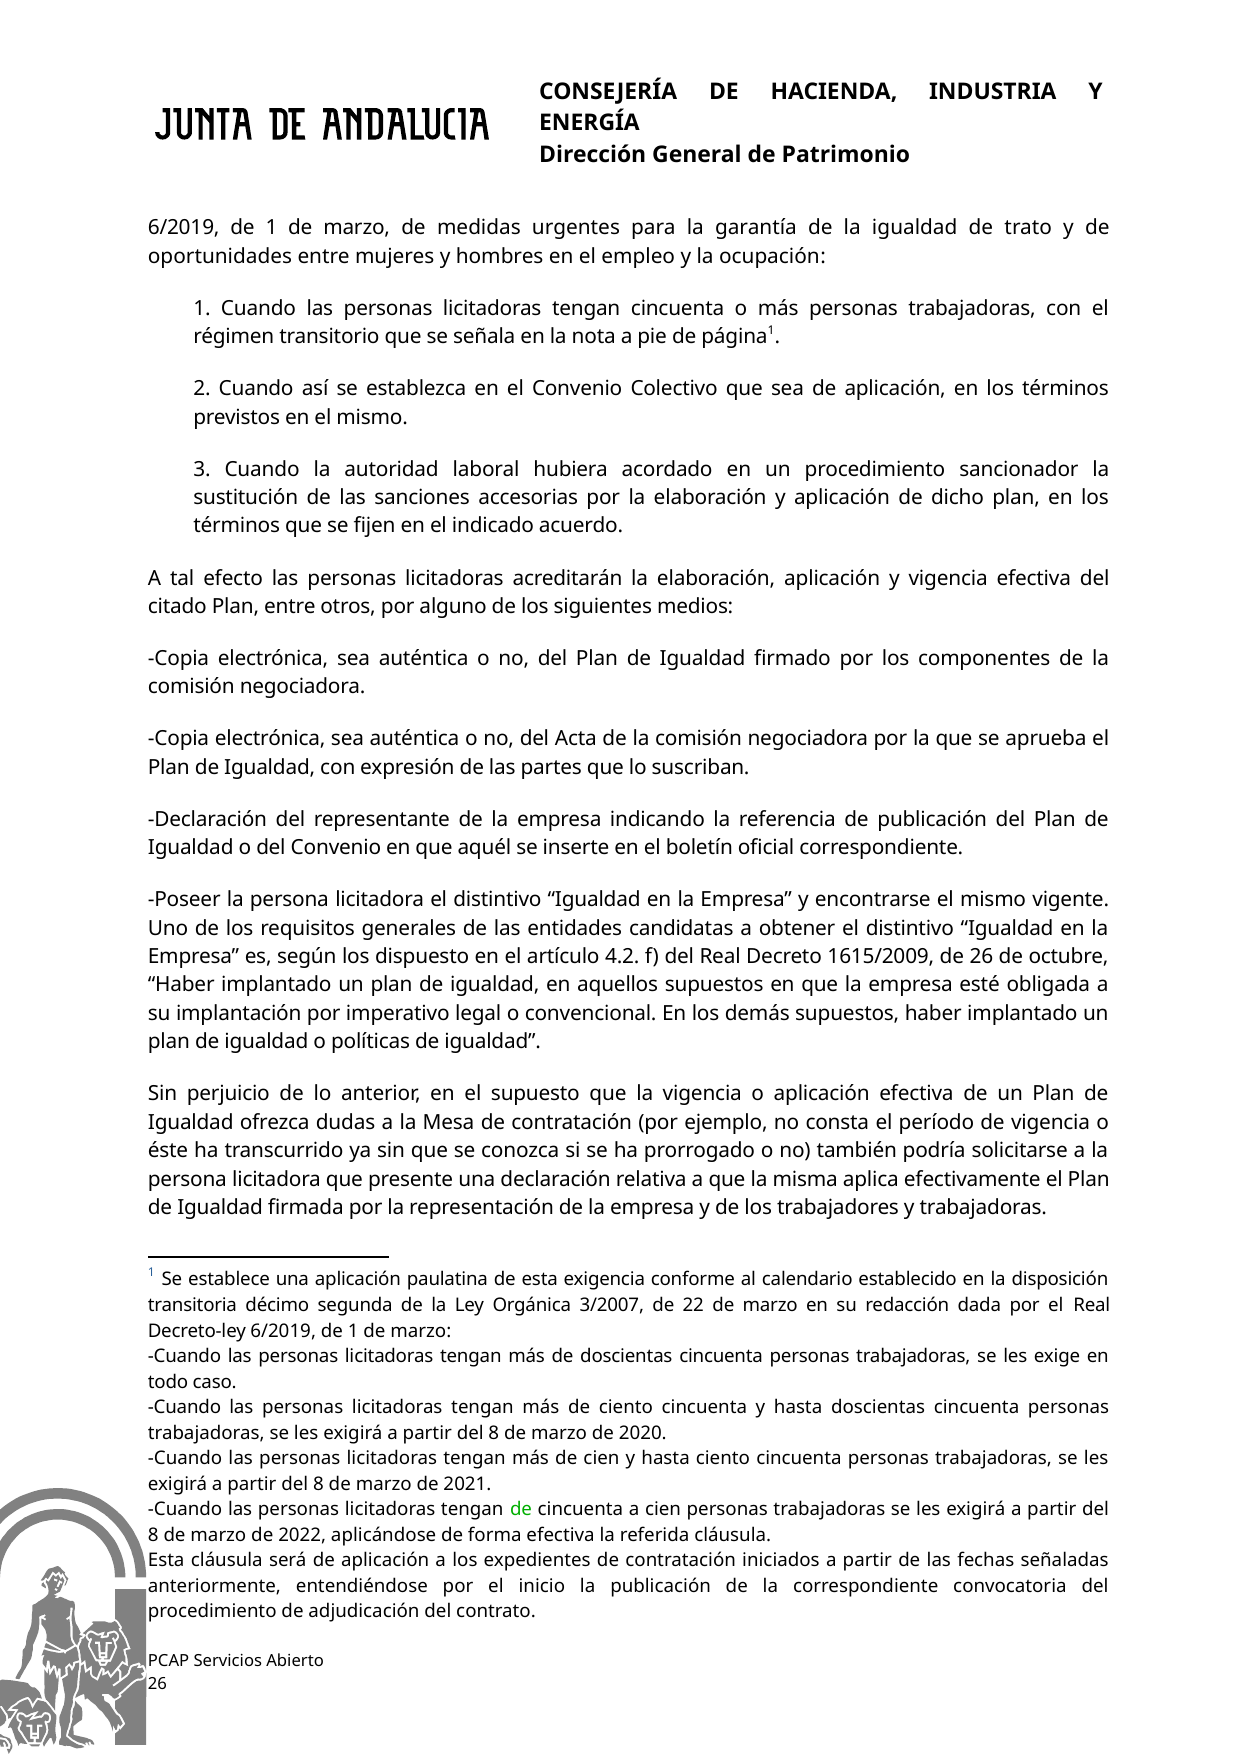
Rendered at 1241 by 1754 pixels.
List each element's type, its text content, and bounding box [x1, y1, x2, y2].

list -Poseer la persona licitadora el distintivo “Igualdad en la Empresa” y encontrarse el mismo vigente. Uno de los requisitos generales de las entidades candidatas a obtener el distintivo “Igualdad en la Empresa” es, según los dispuesto en el artículo 4.2. f) del Real Decreto 1615/2009, de 26 de octubre, “Haber implantado un plan de igualdad, en aquellos supuestos en que la empresa esté obligada a su implantación por imperativo legal o convencional. En los demás supuestos, haber implantado un plan de igualdad o políticas de igualdad”. [148, 884, 1110, 1055]
list -Cuando las personas licitadoras tengan más de cien y hasta ciento cincuenta personas trabajadoras, se les exigirá a partir del 8 de marzo de 2021. [148, 1444, 1110, 1496]
list 3. Cuando la autoridad laboral hubiera acordado en un procedimiento sancionador la sustitución de las sanciones accesorias por la elaboración y aplicación de dicho plan, en los términos que se fijen en el indicado acuerdo. [193, 454, 1110, 539]
list 2. Cuando así se establezca en el Convenio Colectivo que sea de aplicación, en los términos previstos en el mismo. [193, 373, 1110, 430]
list Se establece una aplicación paulatina de esta exigencia conforme al calendario establecido en la disposición transitoria décimo segunda de la Ley Orgánica 3/2007, de 22 de marzo en su redacción dada por el Real Decreto-ley 6/2019, de 1 de marzo: [148, 1263, 1110, 1342]
list -Declaración del representante de la empresa indicando la referencia de publicación del Plan de Igualdad o del Convenio en que aquél se inserte en el boletín oficial correspondiente. [148, 804, 1110, 861]
text Sin perjuicio de lo anterior, en el supuesto que la vigencia o aplicación efectiva de un Plan de Igualdad ofrezca dudas a la Mesa de contratación (por ejemplo, no consta el período de vigencia o éste ha transcurrido ya sin que se conozca si se ha prorrogado o no) también podría solicitarse a la persona licitadora que presente una declaración relativa a que la misma aplica efectivamente el Plan de Igualdad firmada por la representación de la empresa y de los trabajadores y trabajadoras. [148, 1078, 1110, 1221]
list 1. Cuando las personas licitadoras tengan cincuenta o más personas trabajadoras, con el régimen transitorio que se señala en la nota a pie de página. [193, 293, 1110, 350]
list -Copia electrónica, sea auténtica o no, del Plan de Igualdad firmado por los componentes de la comisión negociadora. [148, 643, 1110, 700]
list Esta cláusula será de aplicación a los expedientes de contratación iniciados a partir de las fechas señaladas anteriormente, entendiéndose por el inicio la publicación de la correspondiente convocatoria del procedimiento de adjudicación del contrato. [151, 1547, 1110, 1623]
list -Copia electrónica, sea auténtica o no, del Acta de la comisión negociadora por la que se aprueba el Plan de Igualdad, con expresión de las partes que lo suscriban. [148, 723, 1110, 780]
text A tal efecto las personas licitadoras acreditarán la elaboración, aplicación y vigencia efectiva del citado Plan, entre otros, por alguno de los siguientes medios: [148, 563, 1110, 619]
text Las personas licitadoras deberán acreditar la elaboración y aplicación efectiva de un Plan de Igualdad en los casos y forma establecidos en el artículo 45 de la Ley Orgánica 3/2007, de 22 de marzo, para la igualdad efectiva de mujeres y hombres en su redacción dada por el Real Decreto-ley 6/2019, de 1 de marzo, de medidas urgentes para la garantía de la igualdad de trato y de oportunidades entre mujeres y hombres en el empleo y la ocupación: [148, 212, 1110, 269]
list -Cuando las personas licitadoras tengan más de doscientas cincuenta personas trabajadoras, se les exige en todo caso. [148, 1342, 1110, 1393]
list -Cuando las personas licitadoras tengan de cincuenta a cien personas trabajadoras se les exigirá a partir del 8 de marzo de 2022, aplicándose de forma efectiva la referida cláusula. [151, 1496, 1110, 1547]
list -Cuando las personas licitadoras tengan más de ciento cincuenta y hasta doscientas cincuenta personas trabajadoras, se les exigirá a partir del 8 de marzo de 2020. [148, 1393, 1110, 1444]
